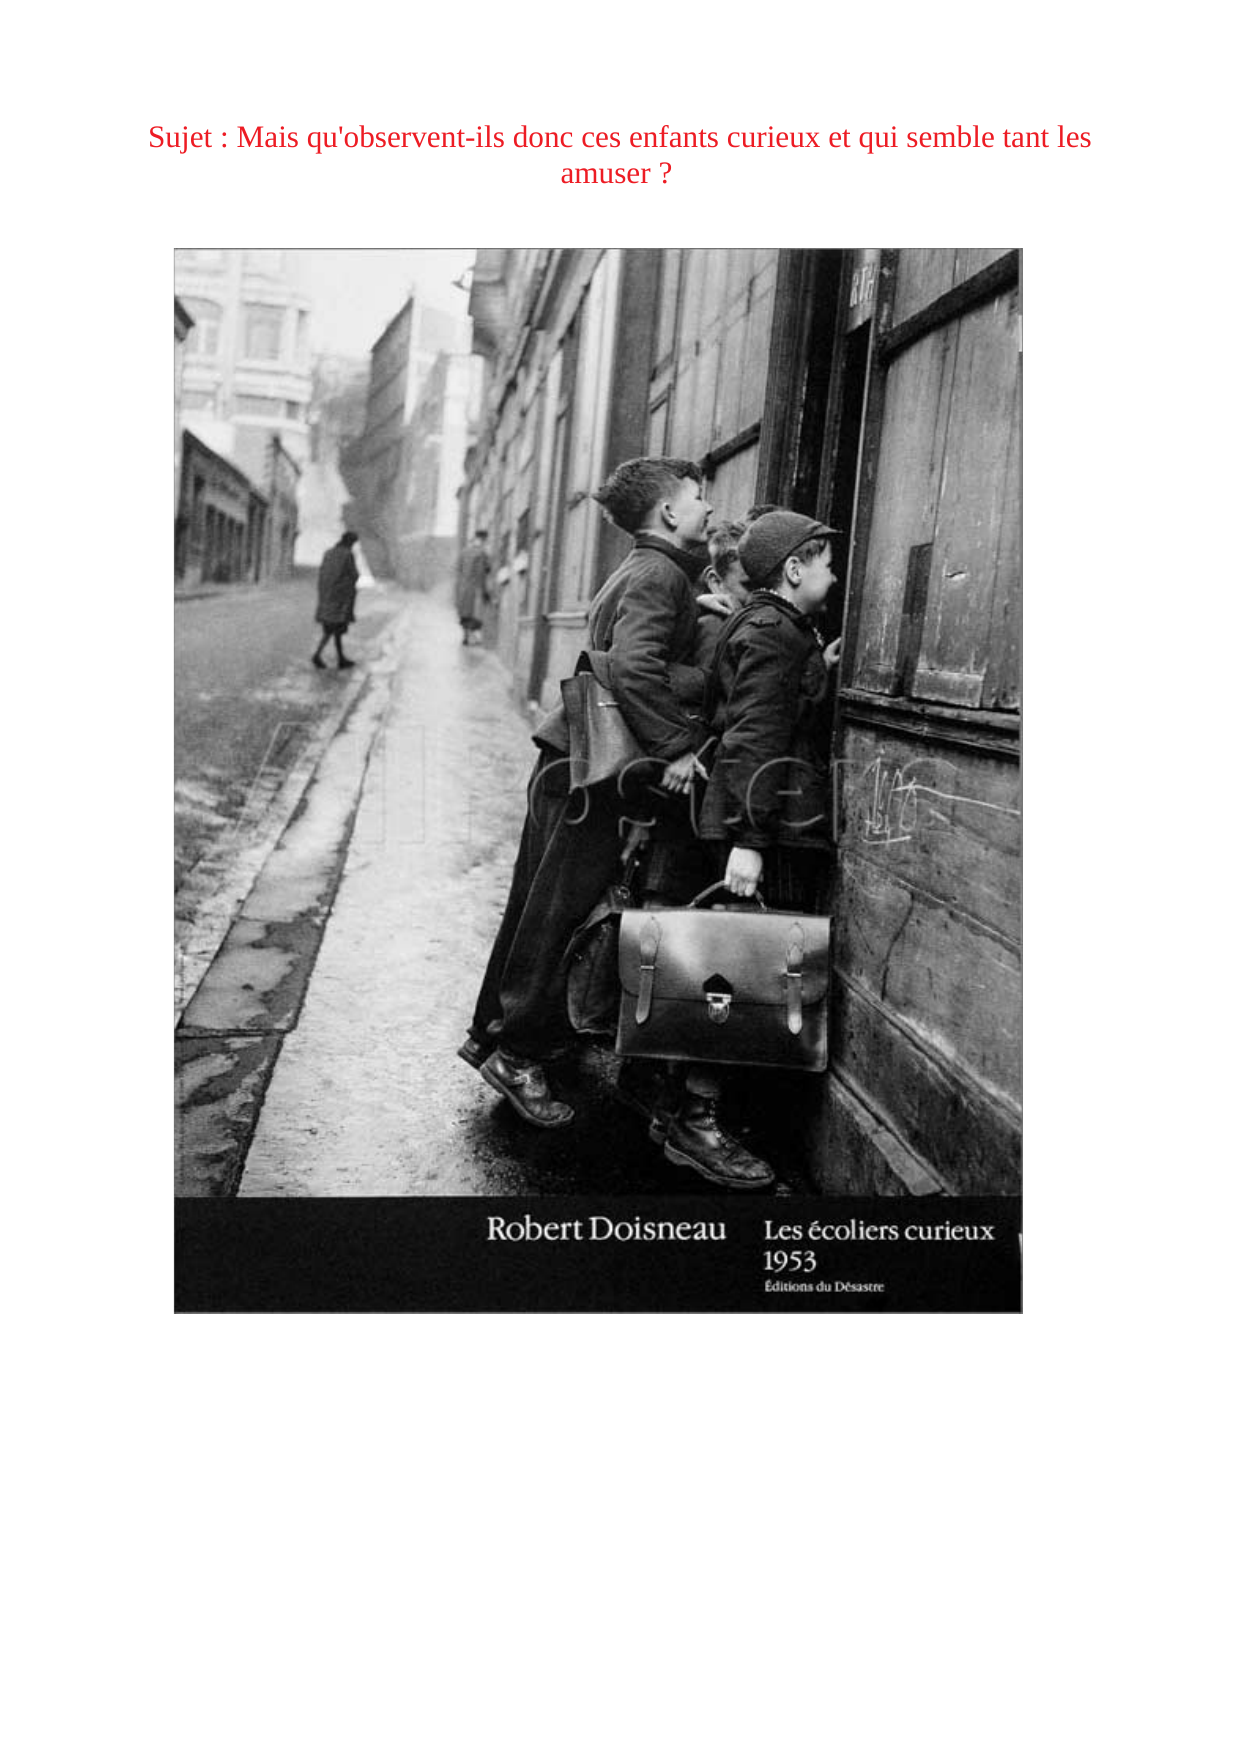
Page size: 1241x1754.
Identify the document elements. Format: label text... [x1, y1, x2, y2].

text Sujet : Mais qu'observent-ils donc ces enfants curieux et qui semble tant les amuser ? [118, 118, 1122, 190]
picture [173, 248, 1023, 1314]
